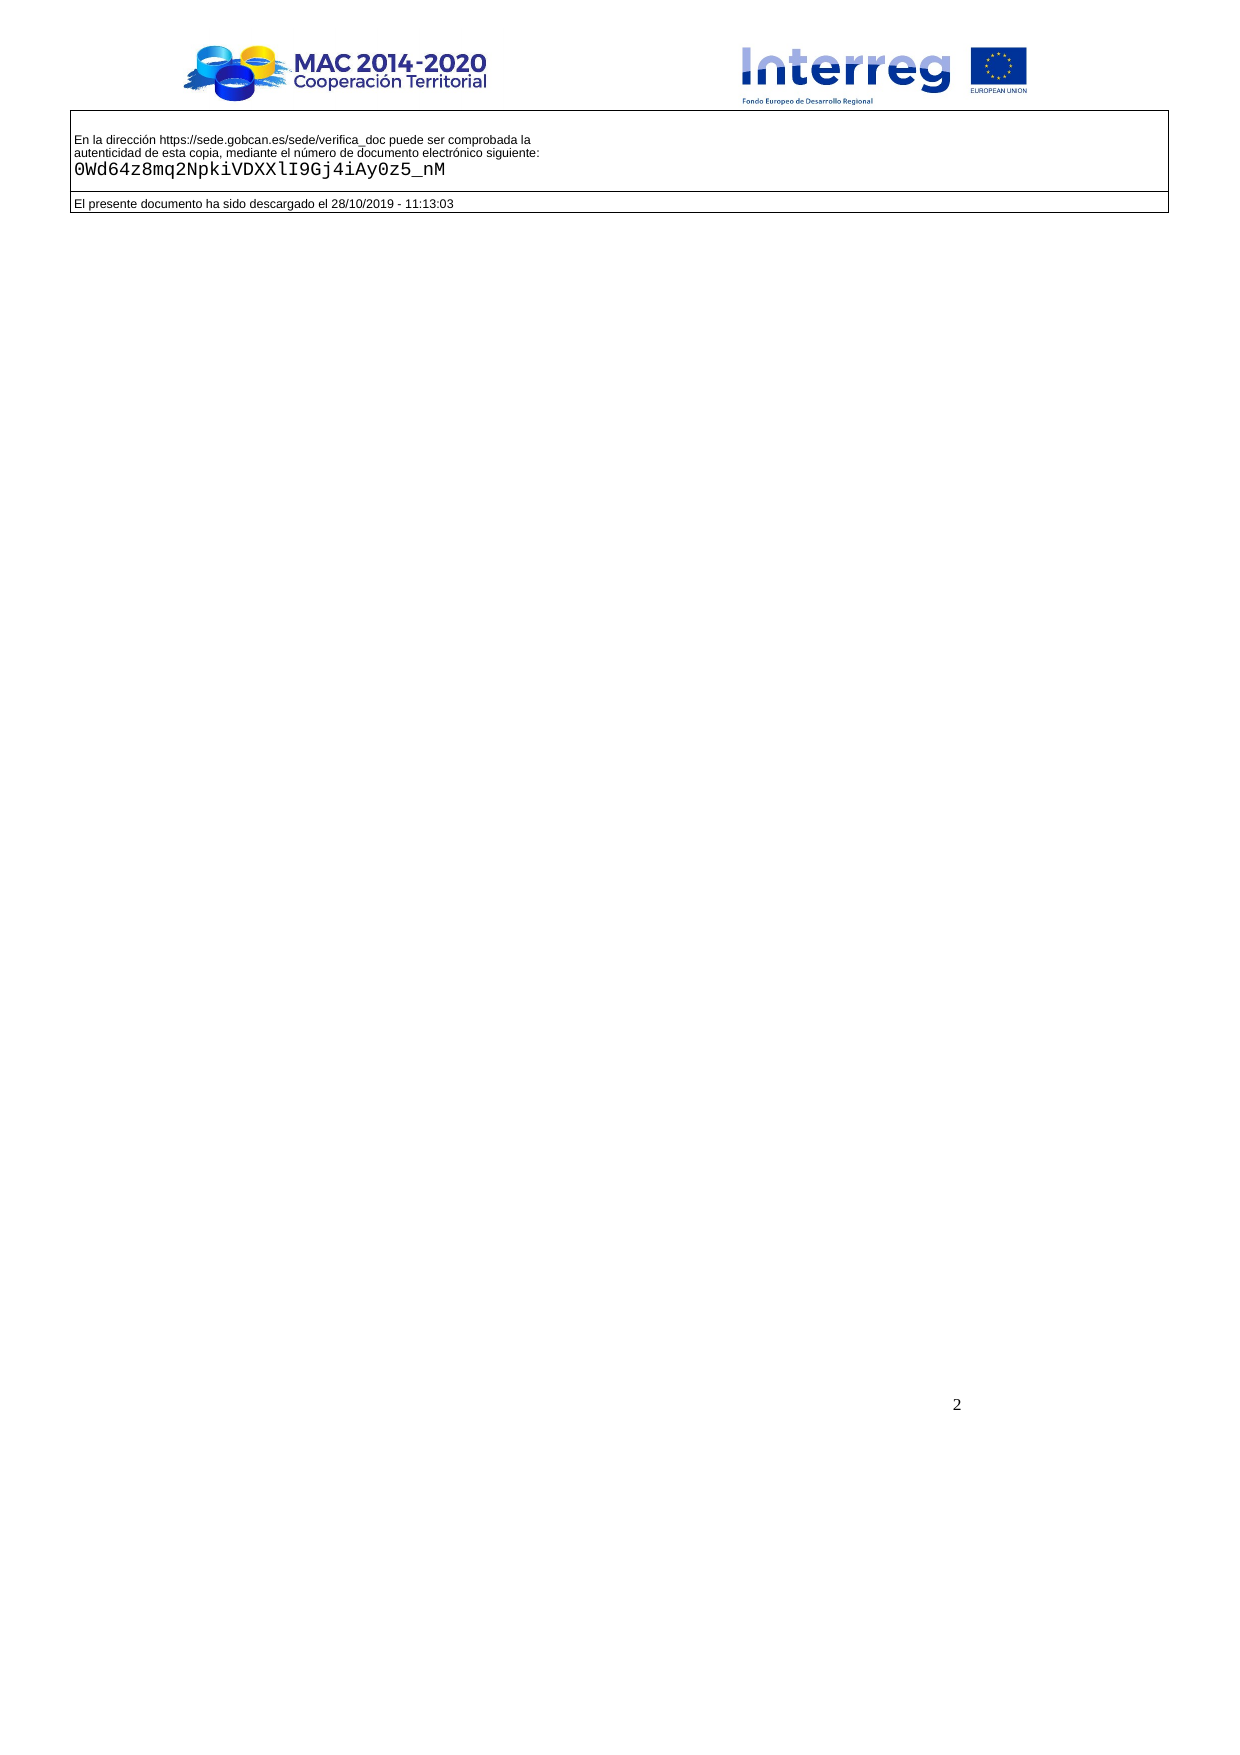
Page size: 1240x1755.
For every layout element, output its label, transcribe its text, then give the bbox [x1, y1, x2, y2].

table_cell El presente documento ha sido descargado el 28/10/2019 - 11:13:03 [71, 192, 1168, 212]
table_cell En la dirección https://sede.gobcan.es/sede/verifica_doc puede ser comprobada la autenticidad de esta copia, mediante el número de documento electrónico siguiente: 0Wd64z8mq2NpkiVDXXlI9Gj4iAy0z5_nM [71, 111, 1168, 191]
